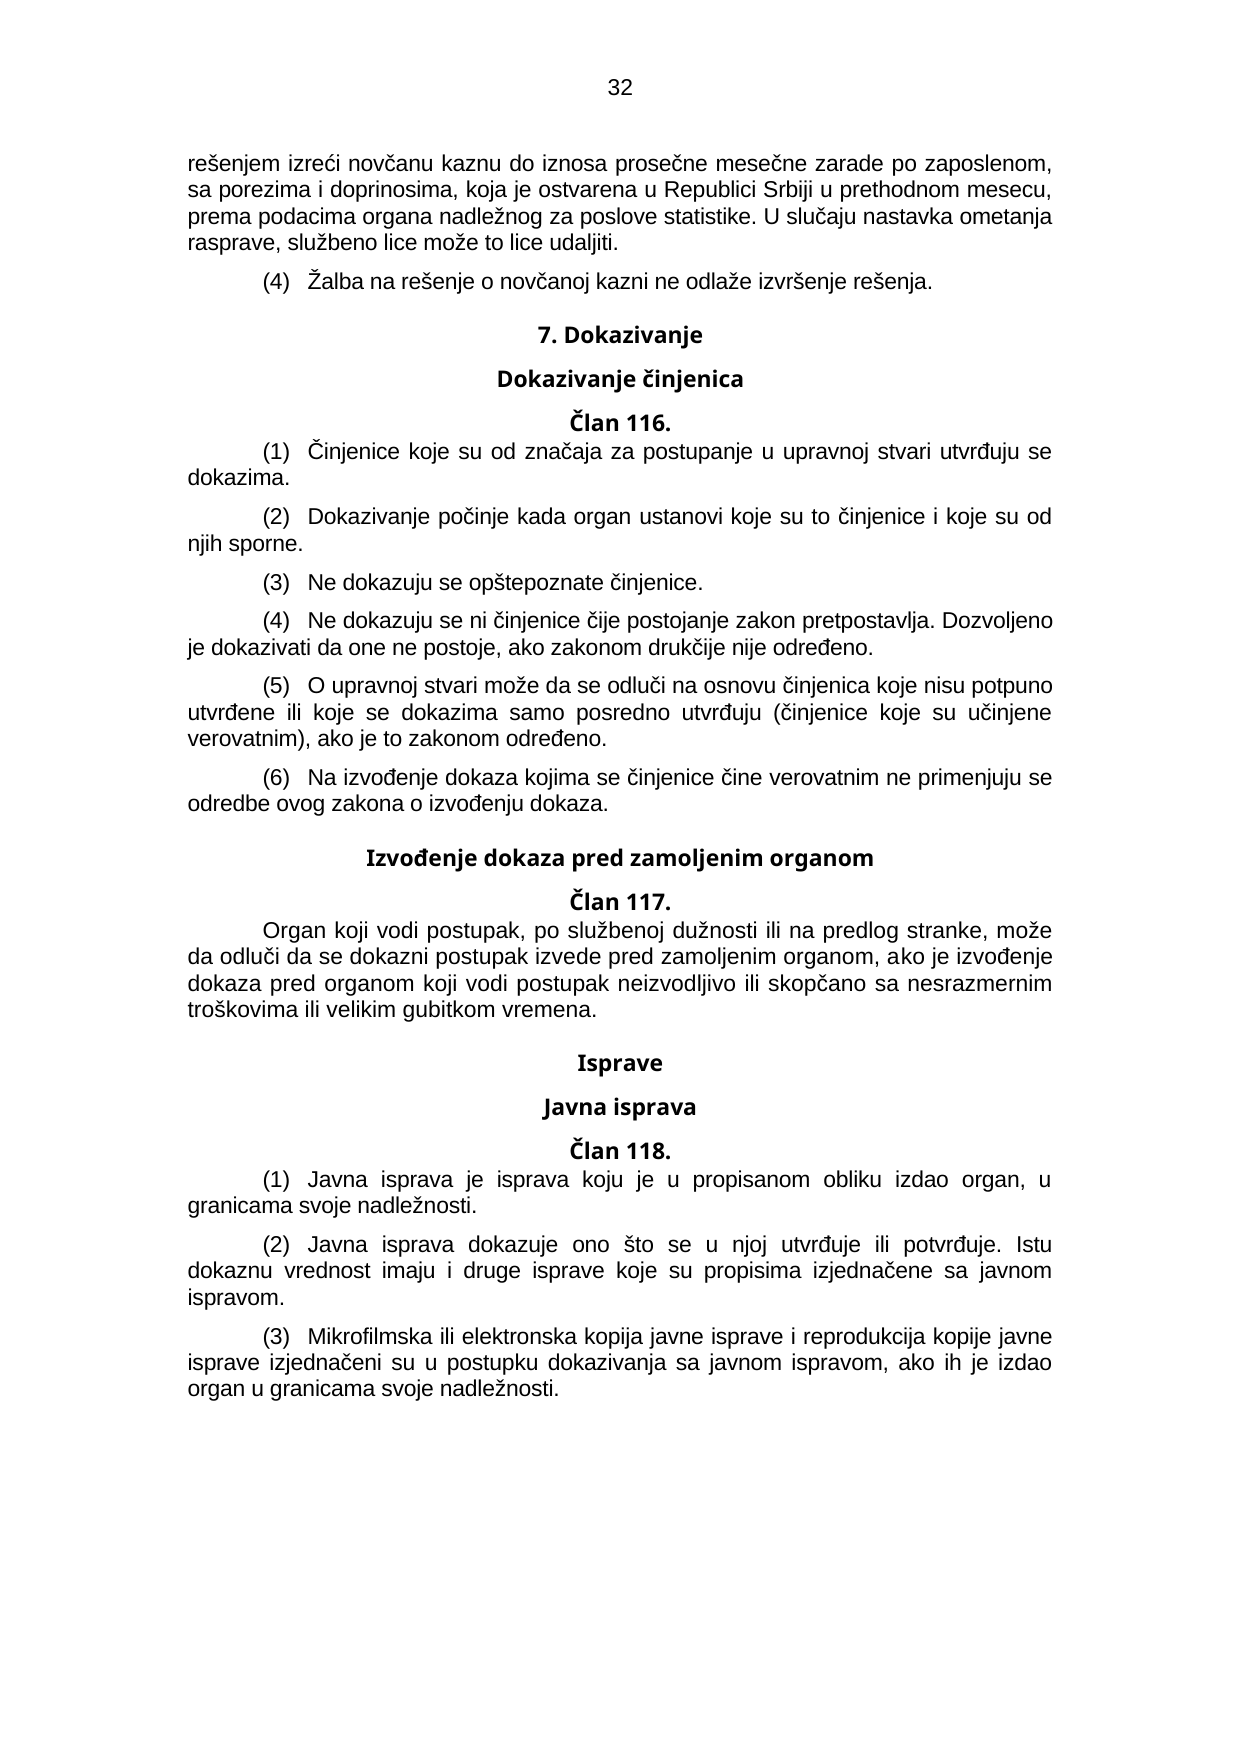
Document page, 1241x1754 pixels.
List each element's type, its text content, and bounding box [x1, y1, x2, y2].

text (3) Ne dokazuju se opštepoznate činjenice. [187, 568, 1053, 595]
text (6) Na izvođenje dokaza kojima se činjenice čine verovatnim ne primenjuju se odredbe ovog zakona o izvođenju dokaza. [187, 764, 1053, 817]
text (1) Činjenice koje su od značaja za postupanje u upravnoj stvari utvrđuju se dokazima. [187, 438, 1053, 491]
text (2) Javna isprava dokazuje ono što se u njoj utvrđuje ili potvrđuje. Istu dokaznu vrednost imaju i druge isprave koje su propisima izjednačene sa javnom ispravom. [187, 1231, 1053, 1310]
text 7. Dokazivanje [262, 319, 978, 351]
text (2) Dokazivanje počinje kada organ ustanovi koje su to činjenice i koje su od njih sporne. [187, 503, 1053, 556]
text Član 116. [262, 407, 978, 438]
text Javna isprava [262, 1091, 978, 1122]
text Organ koji vodi postupak, po službenoj dužnosti ili na predlog stranke, može da odluči da se dokazni postupak izvede pred zamoljenim organom, ako je izvođenje dokaza pred organom koji vodi postupak neizvodljivo ili skopčano sa nesrazmernim troškovima ili velikim gubitkom vremena. [187, 917, 1053, 1022]
text Isprave [262, 1047, 978, 1078]
text (5) O upravnoj stvari može da se odluči na osnovu činjenica koje nisu potpuno utvrđene ili koje se dokazima samo posredno utvrđuju (činjenice koje su učinjene verovatnim), ako je to zakonom određeno. [187, 672, 1053, 752]
text Izvođenje dokaza pred zamoljenim organom [262, 842, 978, 873]
text (4) Žalba na rešenje o novčanoj kazni ne odlaže izvršenje rešenja. [187, 268, 1053, 294]
text rešenjem izreći novčanu kaznu do iznosa prosečne mesečne zarade po zaposlenom, sa porezima i doprinosima, koja je ostvarena u Republici Srbiji u prethodnom mesecu, prema podacima organa nadležnog za poslove statistike. U slučaju nastavka ometanja rasprave, službeno lice može to lice udaljiti. [187, 150, 1053, 255]
text (4) Ne dokazuju se ni činjenice čije postojanje zakon pretpostavlja. Dozvoljeno je dokazivati da one ne postoje, ako zakonom drukčije nije određeno. [187, 607, 1053, 660]
text Dokazivanje činjenica [262, 363, 978, 394]
text Član 118. [262, 1135, 978, 1166]
text Član 117. [262, 886, 978, 917]
text (1) Javna isprava je isprava koju je u propisanom obliku izdao organ, u granicama svoje nadležnosti. [187, 1166, 1053, 1219]
text (3) Mikrofilmska ili elektronska kopija javne isprave i reprodukcija kopije javne isprave izjednačeni su u postupku dokazivanja sa javnom ispravom, ako ih je izdao organ u granicama svoje nadležnosti. [187, 1323, 1053, 1402]
